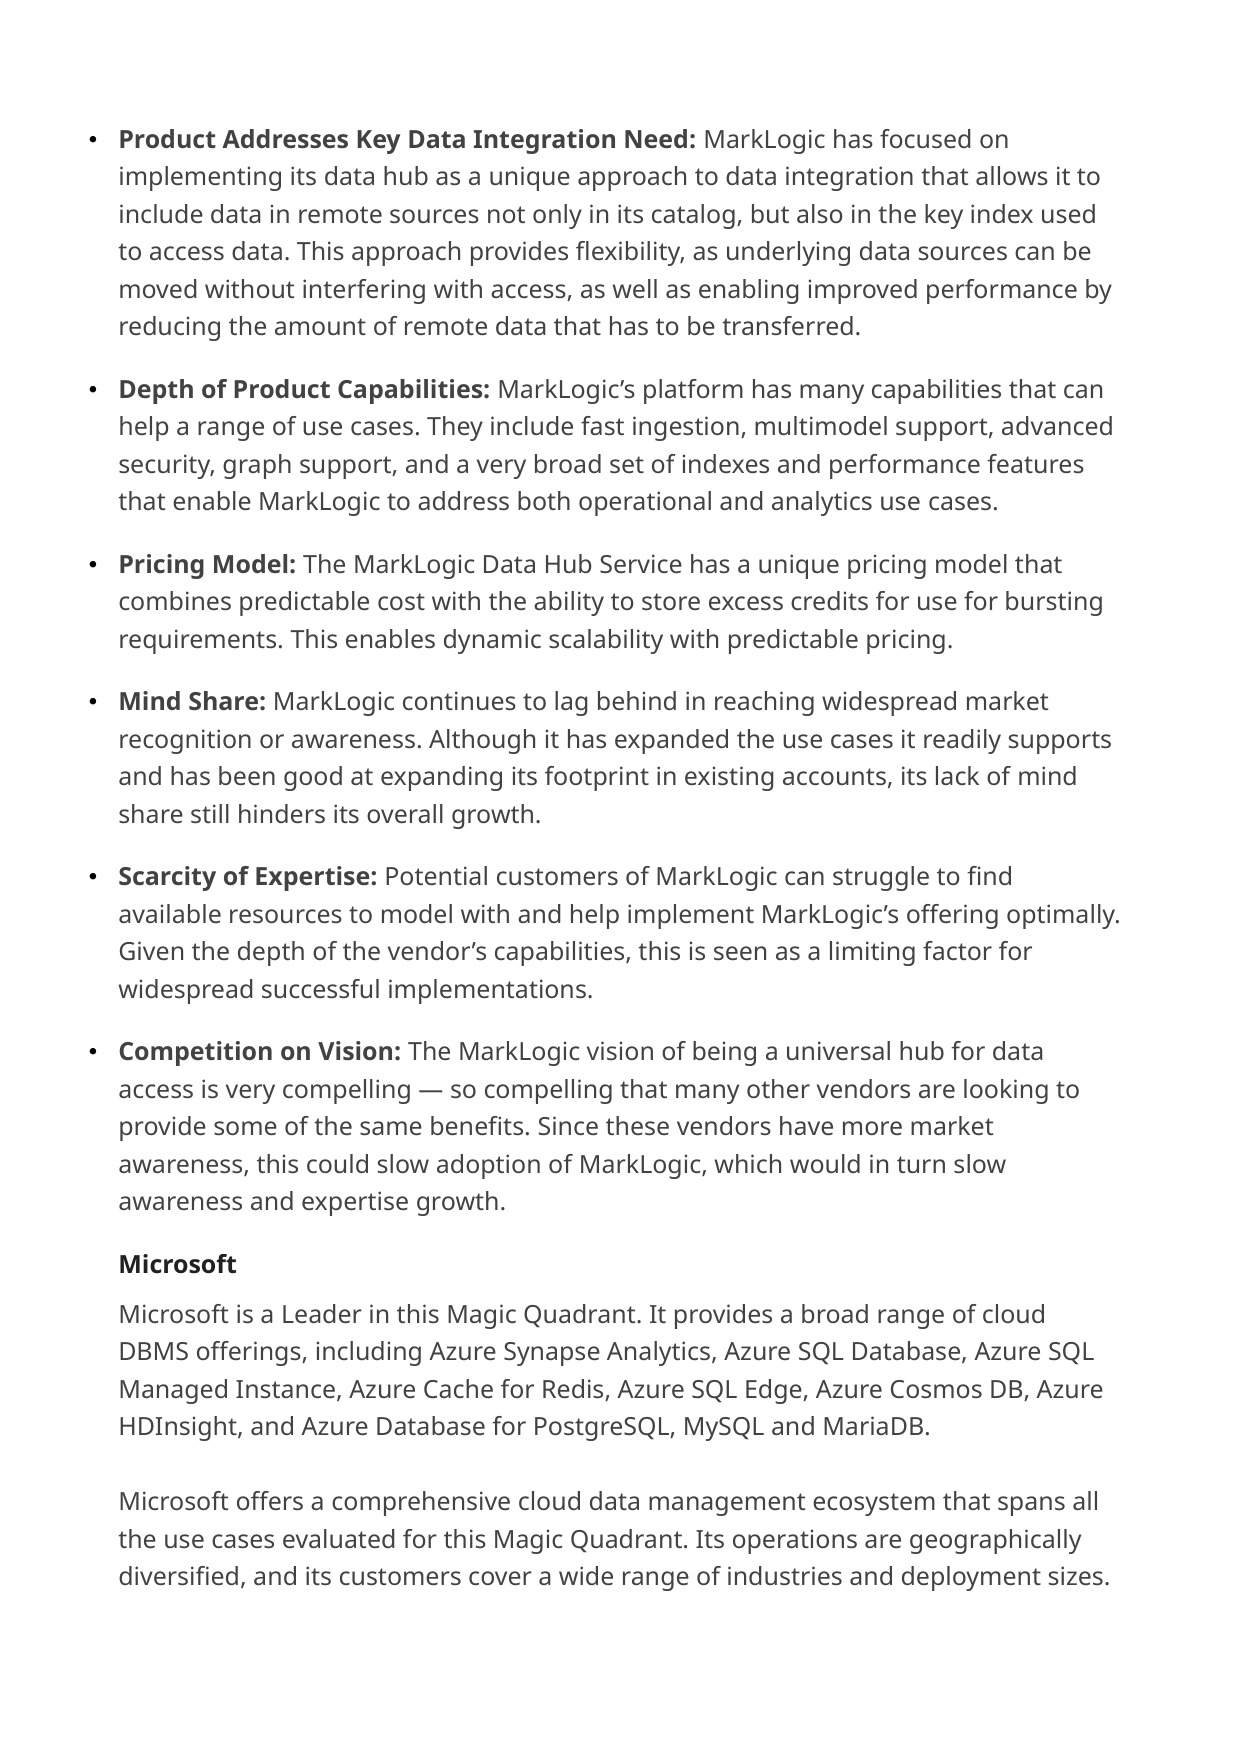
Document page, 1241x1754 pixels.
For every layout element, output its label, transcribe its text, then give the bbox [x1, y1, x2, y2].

subtitle Microsoft [118, 1243, 1122, 1281]
text Microsoft offers a comprehensive cloud data management ecosystem that spans all the use cases evaluated for this Magic Quadrant. Its operations are geographically diversified, and its customers cover a wide range of industries and deployment sizes. [118, 1481, 1122, 1593]
text Microsoft is a Leader in this Magic Quadrant. It provides a broad range of cloud DBMS offerings, including Azure Synapse Analytics, Azure SQL Database, Azure SQL Managed Instance, Azure Cache for Redis, Azure SQL Edge, Azure Cosmos DB, Azure HDInsight, and Azure Database for PostgreSQL, MySQL and MariaDB. [118, 1293, 1122, 1443]
list Competition on Vision: The MarkLogic vision of being a universal hub for data access is very compelling — so compelling that many other vendors are looking to provide some of the same benefits. Since these vendors have more market awareness, this could slow adoption of MarkLogic, which would in turn slow awareness and expertise growth. [118, 1031, 1122, 1218]
list Depth of Product Capabilities: MarkLogic’s platform has many capabilities that can help a range of use cases. They include fast ingestion, multimodel support, advanced security, graph support, and a very broad set of indexes and performance features that enable MarkLogic to address both operational and analytics use cases. [118, 368, 1122, 518]
list Pricing Model: The MarkLogic Data Hub Service has a unique pricing model that combines predictable cost with the ability to store excess credits for use for bursting requirements. This enables dynamic scalability with predictable pricing. [118, 543, 1122, 656]
list Product Addresses Key Data Integration Need: MarkLogic has focused on implementing its data hub as a unique approach to data integration that allows it to include data in remote sources not only in its catalog, but also in the key index used to access data. This approach provides flexibility, as underlying data sources can be moved without interfering with access, as well as enabling improved performance by reducing the amount of remote data that has to be transferred. [118, 118, 1122, 343]
list Scarcity of Expertise: Potential customers of MarkLogic can struggle to find available resources to model with and help implement MarkLogic’s offering optimally. Given the depth of the vendor’s capabilities, this is seen as a limiting factor for widespread successful implementations. [118, 856, 1122, 1006]
list Mind Share: MarkLogic continues to lag behind in reaching widespread market recognition or awareness. Although it has expanded the use cases it readily supports and has been good at expanding its footprint in existing accounts, its lack of mind share still hinders its overall growth. [118, 681, 1122, 831]
